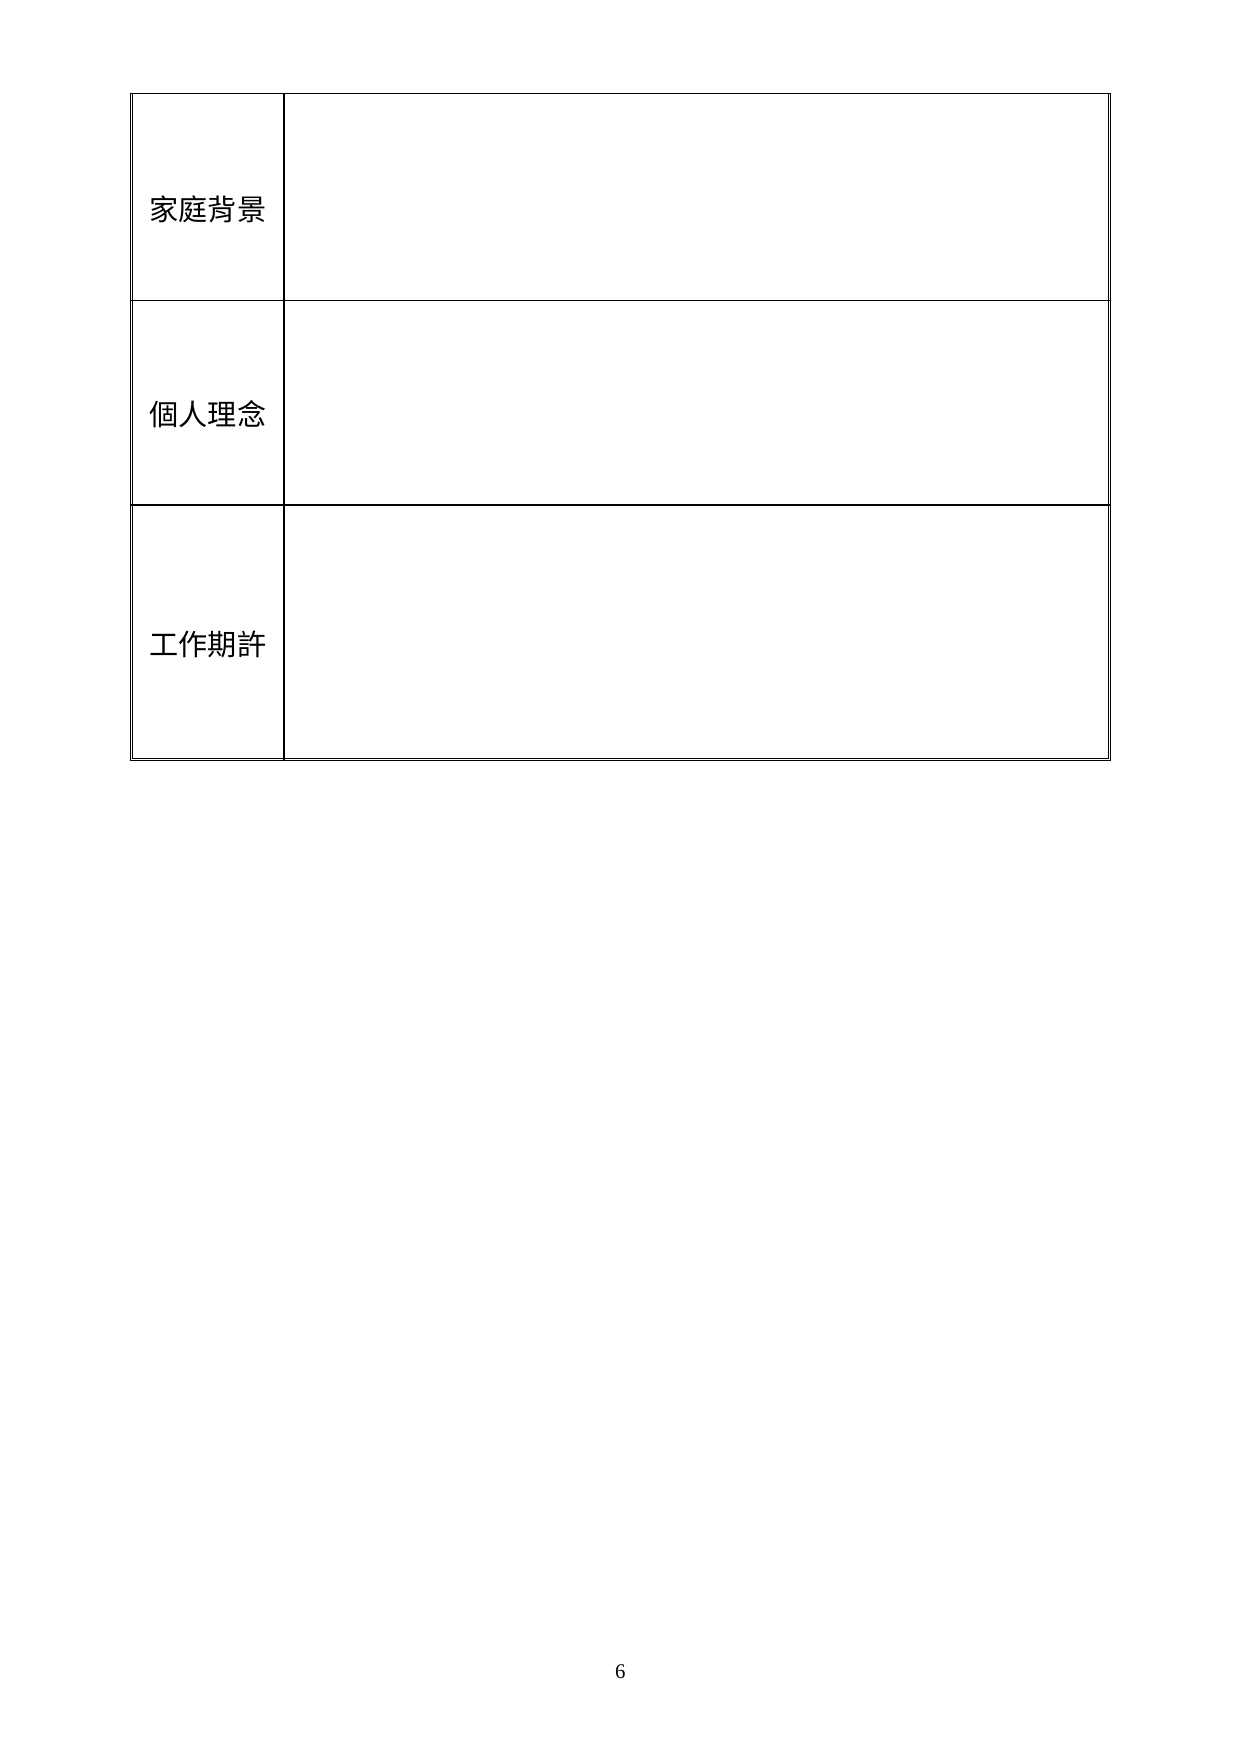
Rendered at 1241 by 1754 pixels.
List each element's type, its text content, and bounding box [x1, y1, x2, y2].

table_cell [285, 94, 1108, 299]
table_cell 工作期許 [133, 506, 283, 758]
table_cell 個人理念 [133, 301, 283, 504]
table_cell 家庭背景 [133, 94, 283, 299]
table_cell [285, 506, 1108, 758]
table_cell [285, 301, 1108, 504]
